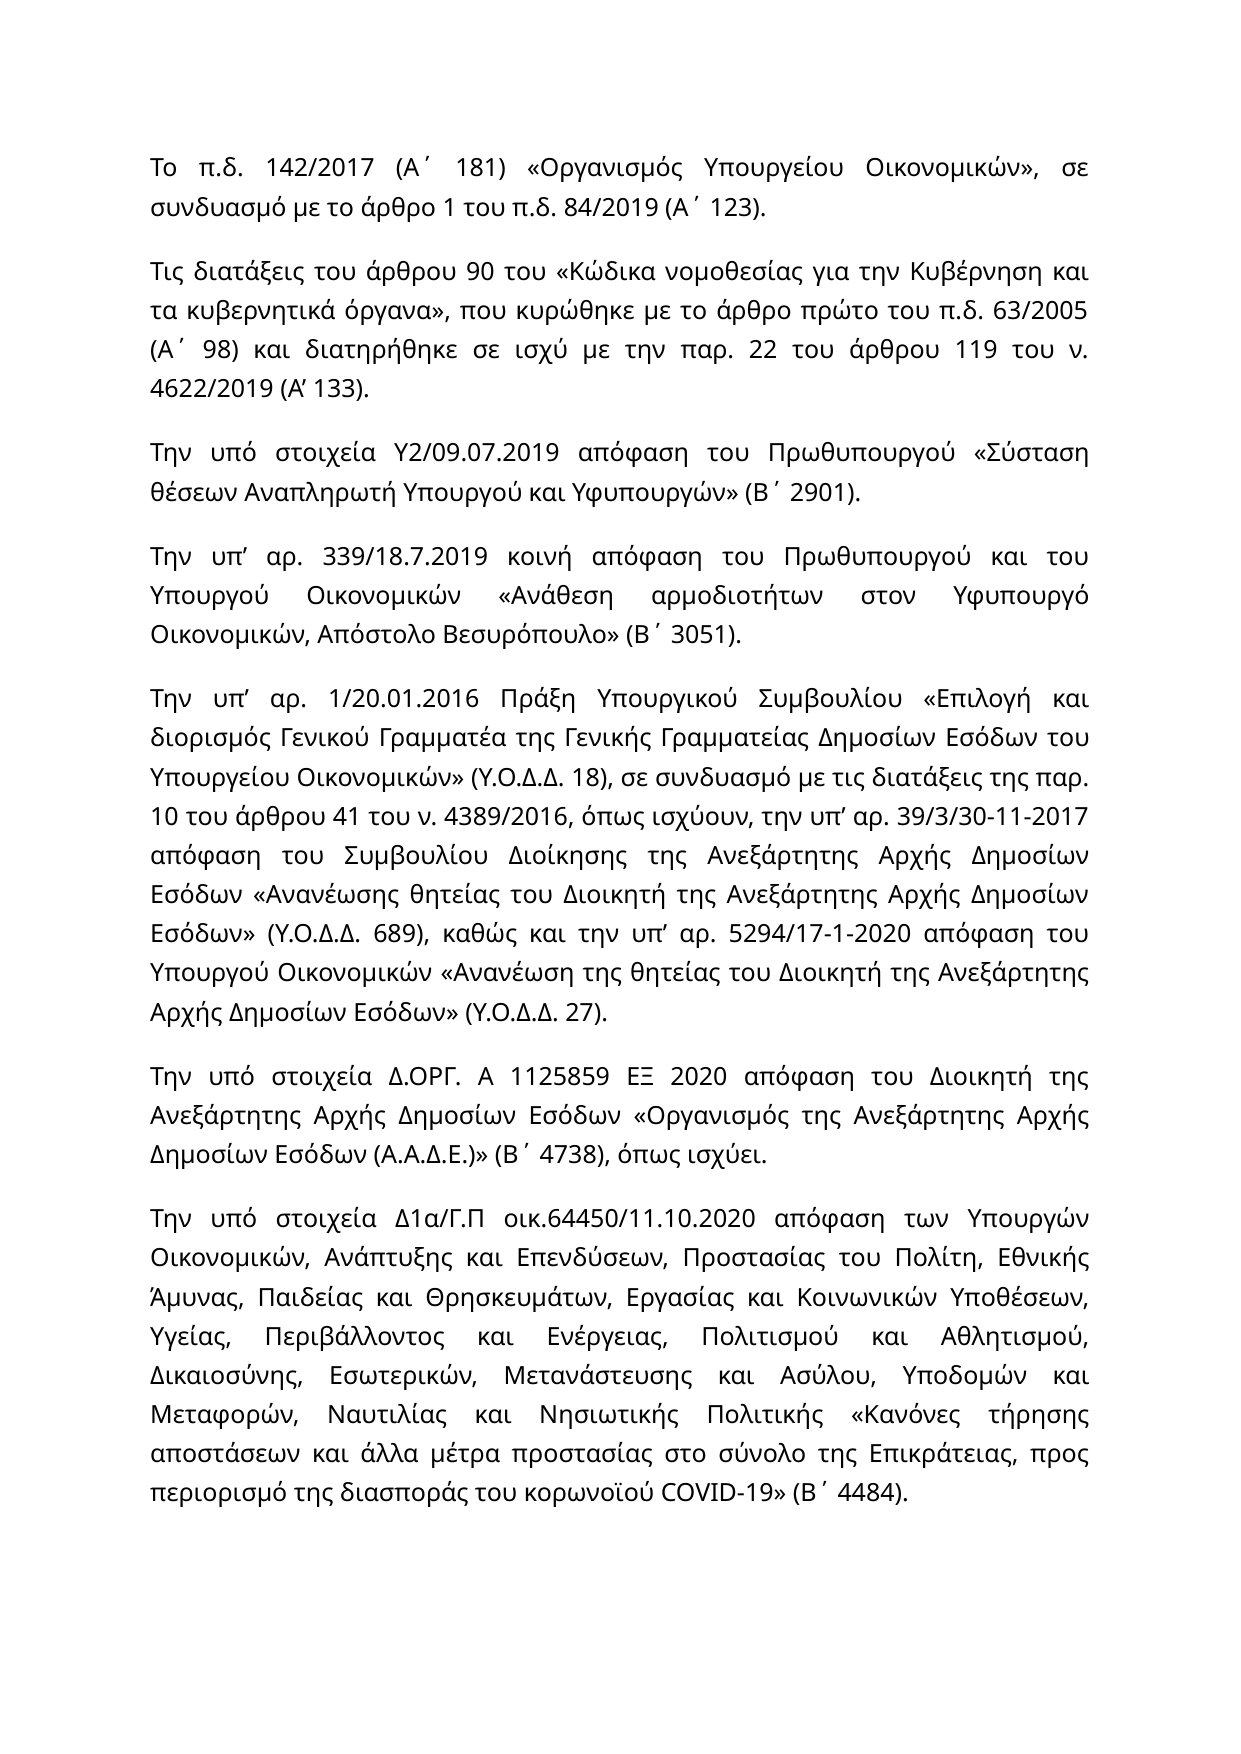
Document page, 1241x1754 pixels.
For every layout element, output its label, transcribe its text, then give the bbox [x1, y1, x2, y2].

text Το π.δ. 142/2017 (Α΄ 181) «Οργανισμός Υπουργείου Οικονομικών», σε συνδυασμό με το άρθρο 1 του π.δ. 84/2019 (Α΄ 123). [150, 150, 1090, 223]
text Την υπό στοιχεία Υ2/09.07.2019 απόφαση του Πρωθυπουργού «Σύσταση θέσεων Αναπληρωτή Υπουργού και Υφυπουργών» (Β΄ 2901). [150, 435, 1090, 508]
text Την υπ’ αρ. 1/20.01.2016 Πράξη Υπουργικού Συμβουλίου «Επιλογή και διορισμός Γενικού Γραμματέα της Γενικής Γραμματείας Δημοσίων Εσόδων του Υπουργείου Οικονομικών» (Υ.Ο.Δ.Δ. 18), σε συνδυασμό με τις διατάξεις της παρ. 10 του άρθρου 41 του ν. 4389/2016, όπως ισχύουν, την υπ’ αρ. 39/3/30-11-2017 απόφαση του Συμβουλίου Διοίκησης της Ανεξάρτητης Αρχής Δημοσίων Εσόδων «Ανανέωσης θητείας του Διοικητή της Ανεξάρτητης Αρχής Δημοσίων Εσόδων» (Υ.Ο.Δ.Δ. 689), καθώς και την υπ’ αρ. 5294/17-1-2020 απόφαση του Υπουργού Οικονομικών «Ανανέωση της θητείας του Διοικητή της Ανεξάρτητης Αρχής Δημοσίων Εσόδων» (Υ.Ο.Δ.Δ. 27). [150, 681, 1090, 1028]
text Τις διατάξεις του άρθρου 90 του «Κώδικα νομοθεσίας για την Κυβέρνηση και τα κυβερνητικά όργανα», που κυρώθηκε με το άρθρο πρώτο του π.δ. 63/2005 (Α΄ 98) και διατηρήθηκε σε ισχύ με την παρ. 22 του άρθρου 119 του ν. 4622/2019 (Α’ 133). [150, 253, 1090, 405]
text Την υπό στοιχεία Δ1α/Γ.Π οικ.64450/11.10.2020 απόφαση των Υπουργών Οικονομικών, Ανάπτυξης και Επενδύσεων, Προστασίας του Πολίτη, Εθνικής Άμυνας, Παιδείας και Θρησκευμάτων, Εργασίας και Κοινωνικών Υποθέσεων, Υγείας, Περιβάλλοντος και Ενέργειας, Πολιτισμού και Αθλητισμού, Δικαιοσύνης, Εσωτερικών, Μετανάστευσης και Ασύλου, Υποδομών και Μεταφορών, Ναυτιλίας και Νησιωτικής Πολιτικής «Κανόνες τήρησης αποστάσεων και άλλα μέτρα προστασίας στο σύνολο της Επικράτειας, προς περιορισμό της διασποράς του κορωνοϊού COVID-19» (Β΄ 4484). [150, 1201, 1090, 1509]
text Την υπ’ αρ. 339/18.7.2019 κοινή απόφαση του Πρωθυπουργού και του Υπουργού Οικονομικών «Ανάθεση αρμοδιοτήτων στον Υφυπουργό Οικονομικών, Απόστολο Βεσυρόπουλο» (Β΄ 3051). [150, 538, 1090, 651]
text Την υπό στοιχεία Δ.ΟΡΓ. Α 1125859 ΕΞ 2020 απόφαση του Διοικητή της Ανεξάρτητης Αρχής Δημοσίων Εσόδων «Οργανισμός της Ανεξάρτητης Αρχής Δημοσίων Εσόδων (Α.Α.Δ.Ε.)» (Β΄ 4738), όπως ισχύει. [150, 1058, 1090, 1171]
